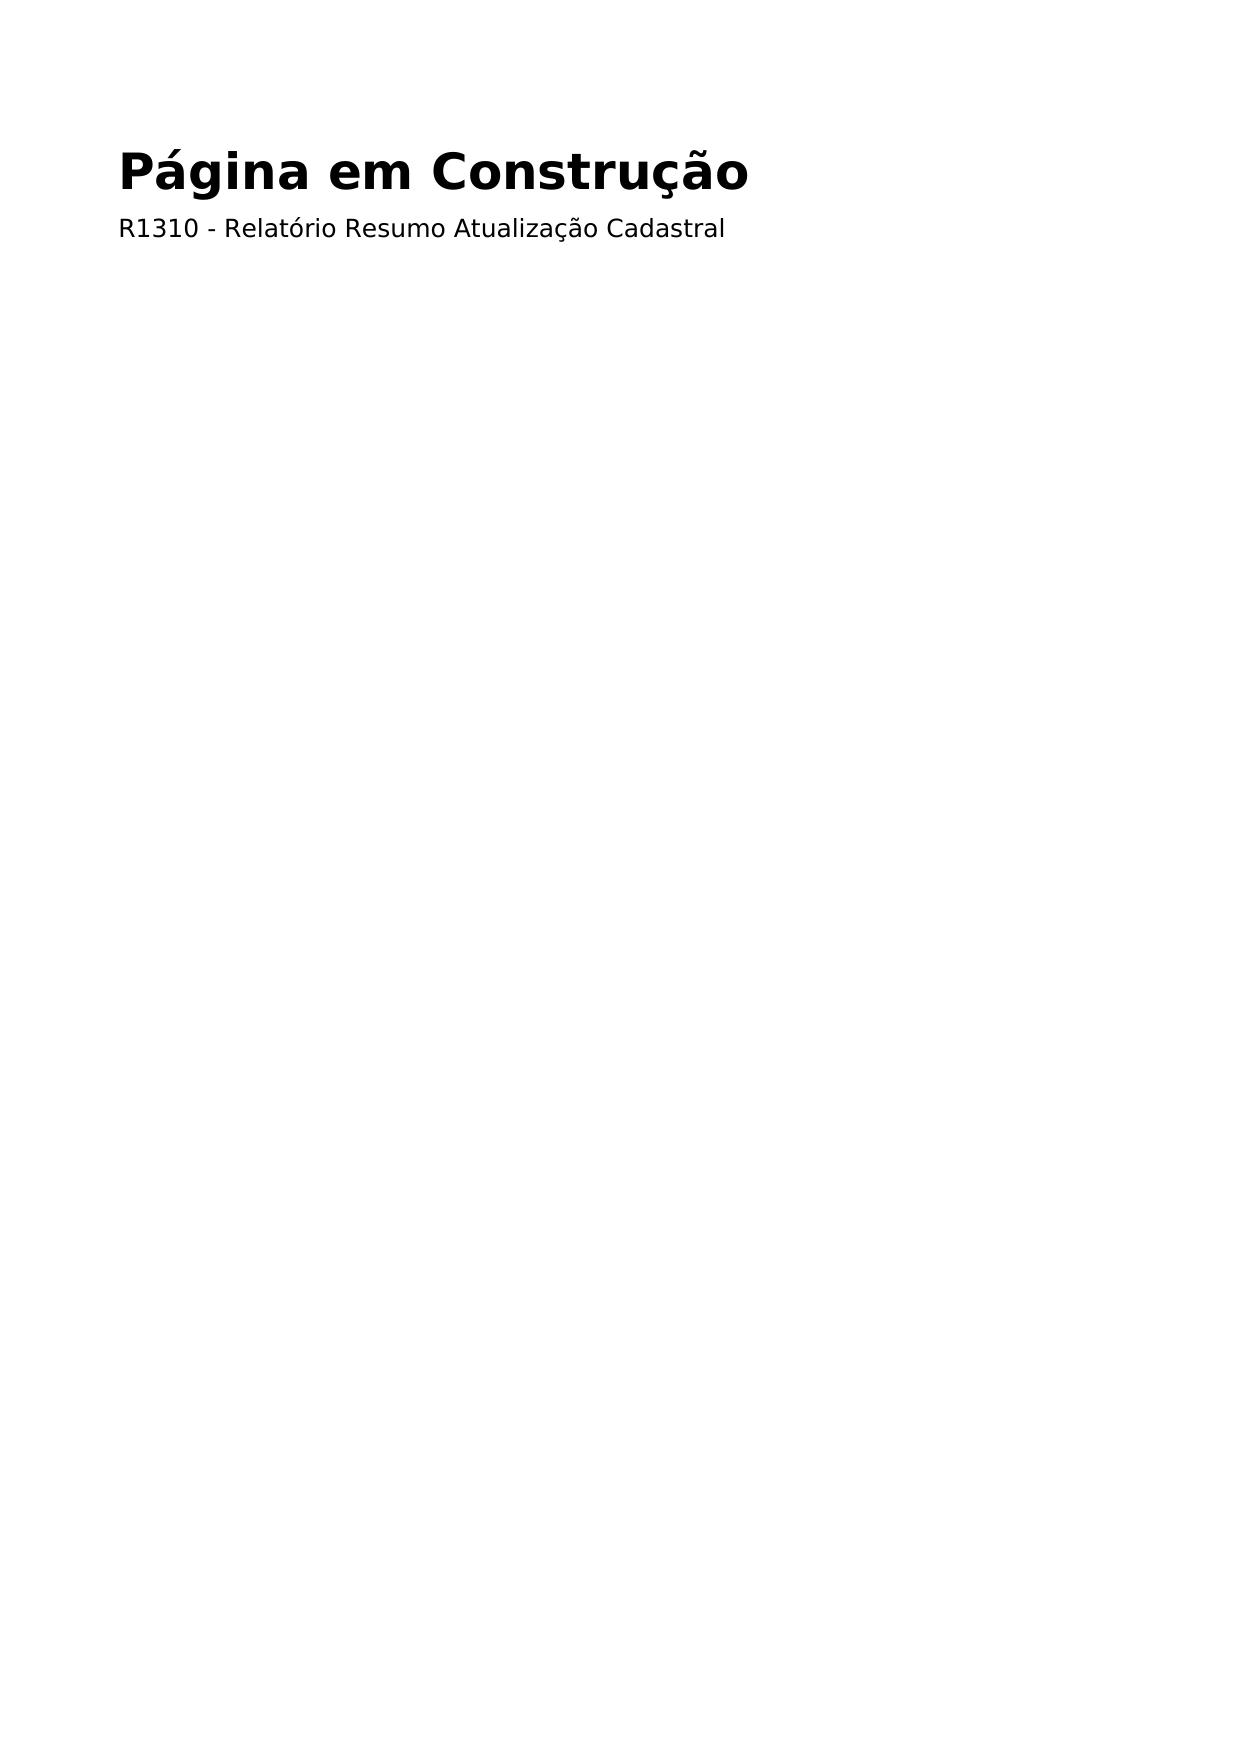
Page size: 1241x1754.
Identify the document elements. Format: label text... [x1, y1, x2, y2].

text R1310 - Relatório Resumo Atualização Cadastral [118, 214, 1122, 243]
subtitle Página em Construção [118, 143, 1122, 201]
